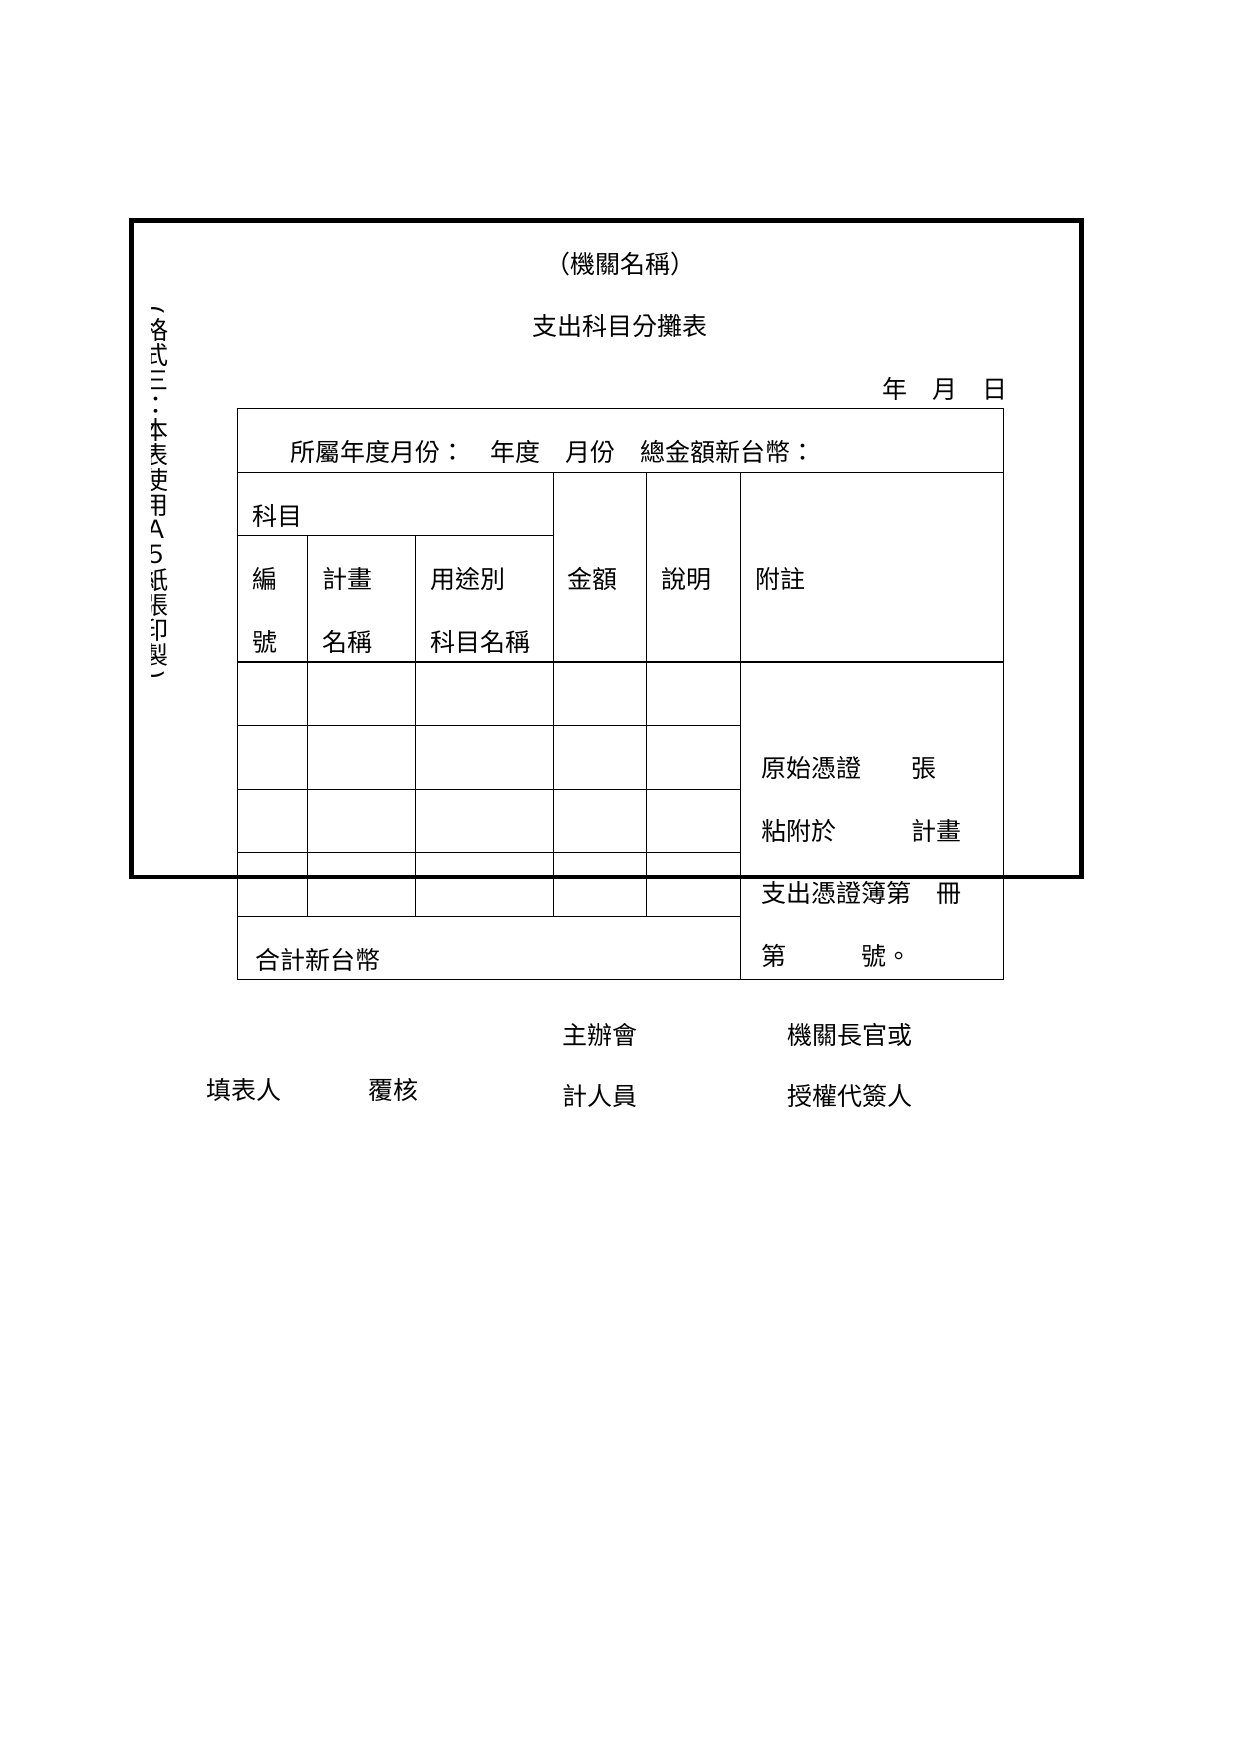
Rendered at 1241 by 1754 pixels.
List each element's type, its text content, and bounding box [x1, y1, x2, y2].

table_cell [647, 879, 740, 916]
table_cell 附註 [741, 473, 1003, 661]
table_cell [308, 726, 415, 788]
table_cell 計畫 名稱 [308, 536, 415, 661]
table_cell 說明 [647, 473, 740, 661]
table_cell [308, 663, 415, 725]
text 機關長官或 [787, 1015, 937, 1051]
table_cell 原始憑證 張 粘附於 計畫 [741, 663, 1003, 875]
table_cell 用途別 科目名稱 [416, 536, 553, 661]
table_cell [416, 663, 553, 725]
table_cell [238, 790, 307, 852]
table_cell [647, 726, 740, 788]
table_cell [238, 726, 307, 788]
table_cell [308, 790, 415, 852]
text (格式三：本表使用Ａ５紙張印製) [151, 302, 174, 696]
text 支出科目分攤表 [187, 283, 1053, 346]
text 填表人 覆核 [206, 1070, 525, 1106]
text 計人員 [562, 1076, 656, 1113]
table_cell [416, 853, 553, 875]
table_cell 科目 [238, 473, 553, 535]
table_cell [238, 853, 307, 875]
table_cell 編號 [238, 536, 307, 661]
table_cell [416, 726, 553, 788]
text （機關名稱） [187, 223, 1053, 283]
table_cell 金額 [554, 473, 646, 661]
table_cell [238, 879, 307, 916]
table_cell 支出憑證簿第 冊 第 號。 [741, 879, 1003, 979]
table_cell [647, 663, 740, 725]
text 支出科目分攤表 [174, 302, 181, 696]
text 授權代簽人 [787, 1076, 937, 1113]
table_cell [416, 879, 553, 916]
table_cell [308, 853, 415, 875]
table_cell [238, 663, 307, 725]
text 年 月 日 [187, 346, 1053, 408]
table_cell 合計新台幣 [238, 917, 740, 979]
table_cell [554, 726, 646, 788]
table_cell [554, 663, 646, 725]
text 支出科目分攤表 [144, 302, 151, 696]
text 主辦會 [562, 1015, 656, 1051]
table_cell [308, 879, 415, 916]
table_cell [416, 790, 553, 852]
table_cell [554, 790, 646, 852]
table_cell [554, 879, 646, 916]
table_header 所屬年度月份： 年度 月份 總金額新台幣： [238, 409, 1003, 472]
table_cell [647, 790, 740, 852]
table_cell [554, 853, 646, 875]
table_cell [647, 853, 740, 875]
